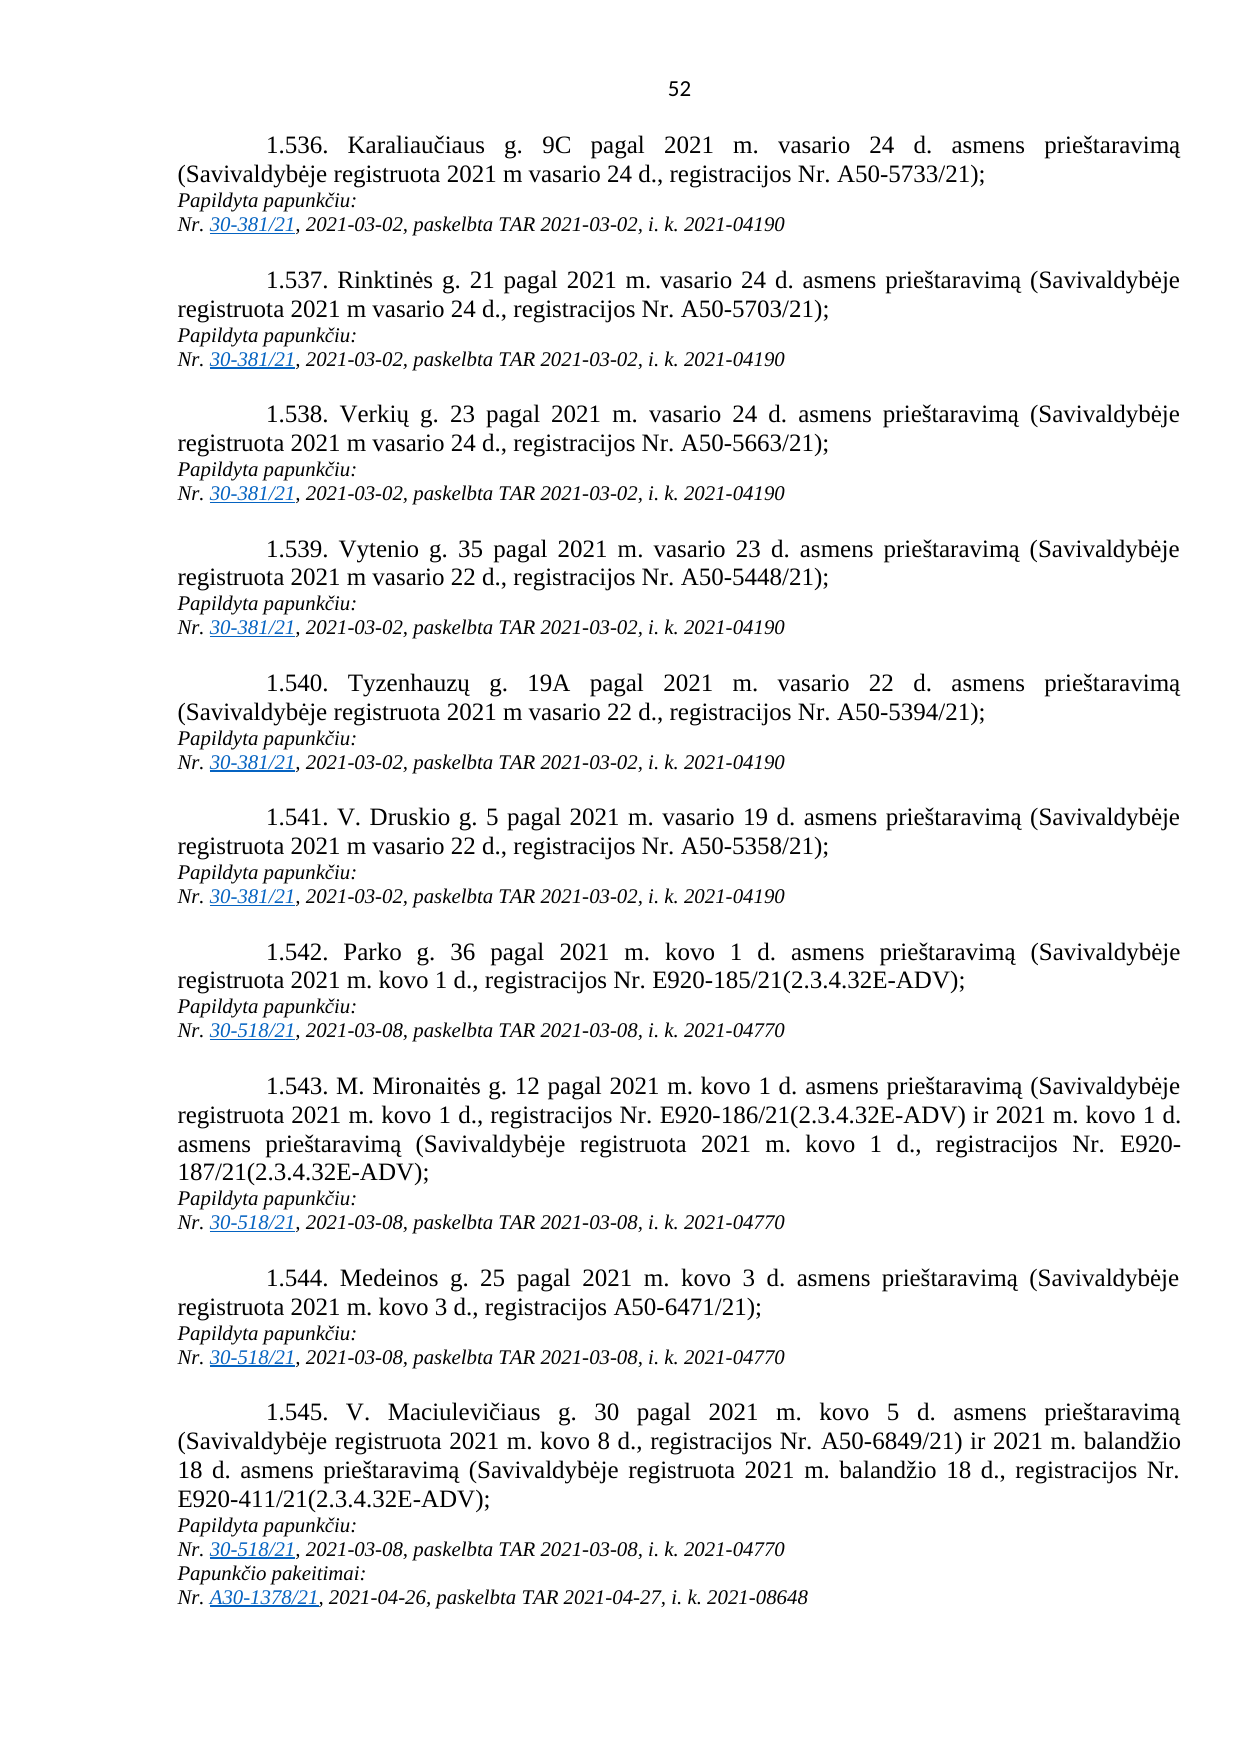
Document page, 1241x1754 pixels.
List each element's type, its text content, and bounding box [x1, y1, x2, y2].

text Papildyta papunkčiu: [177, 322, 1181, 347]
text Nr. 30-381/21, 2021-03-02, paskelbta TAR 2021-03-02, i. k. 2021-04190 [177, 750, 1181, 774]
text 1.545. V. Maciulevičiaus g. 30 pagal 2021 m. kovo 5 d. asmens prieštaravimą (Savivaldybėje registruota 2021 m. kovo 8 d., registracijos Nr. A50-6849/21) ir 2021 m. balandžio 18 d. asmens prieštaravimą (Savivaldybėje registruota 2021 m. balandžio 18 d., registracijos Nr. E920-411/21(2.3.4.32E-ADV); [177, 1397, 1181, 1512]
text Nr. 30-518/21, 2021-03-08, paskelbta TAR 2021-03-08, i. k. 2021-04770 [177, 1018, 1181, 1042]
text 1.544. Medeinos g. 25 pagal 2021 m. kovo 3 d. asmens prieštaravimą (Savivaldybėje registruota 2021 m. kovo 3 d., registracijos A50-6471/21); [177, 1263, 1181, 1321]
text 1.538. Verkių g. 23 pagal 2021 m. vasario 24 d. asmens prieštaravimą (Savivaldybėje registruota 2021 m vasario 24 d., registracijos Nr. A50-5663/21); [177, 399, 1181, 457]
text Nr. 30-381/21, 2021-03-02, paskelbta TAR 2021-03-02, i. k. 2021-04190 [177, 212, 1181, 236]
text Papildyta papunkčiu: [177, 860, 1181, 884]
text Nr. A30-1378/21, 2021-04-26, paskelbta TAR 2021-04-27, i. k. 2021-08648 [177, 1585, 1181, 1609]
text Nr. 30-381/21, 2021-03-02, paskelbta TAR 2021-03-02, i. k. 2021-04190 [177, 347, 1181, 371]
text Nr. 30-518/21, 2021-03-08, paskelbta TAR 2021-03-08, i. k. 2021-04770 [177, 1345, 1181, 1369]
text Papildyta papunkčiu: [177, 1321, 1181, 1345]
text Papunkčio pakeitimai: [177, 1561, 1181, 1585]
text 1.542. Parko g. 36 pagal 2021 m. kovo 1 d. asmens prieštaravimą (Savivaldybėje registruota 2021 m. kovo 1 d., registracijos Nr. E920-185/21(2.3.4.32E-ADV); [177, 937, 1181, 994]
text Papildyta papunkčiu: [177, 457, 1181, 481]
text Nr. 30-518/21, 2021-03-08, paskelbta TAR 2021-03-08, i. k. 2021-04770 [177, 1210, 1181, 1234]
text Papildyta papunkčiu: [177, 188, 1181, 212]
text 1.541. V. Druskio g. 5 pagal 2021 m. vasario 19 d. asmens prieštaravimą (Savivaldybėje registruota 2021 m vasario 22 d., registracijos Nr. A50-5358/21); [177, 802, 1181, 860]
text 1.540. Tyzenhauzų g. 19A pagal 2021 m. vasario 22 d. asmens prieštaravimą (Savivaldybėje registruota 2021 m vasario 22 d., registracijos Nr. A50-5394/21); [177, 668, 1181, 726]
text 1.536. Karaliaučiaus g. 9C pagal 2021 m. vasario 24 d. asmens prieštaravimą (Savivaldybėje registruota 2021 m vasario 24 d., registracijos Nr. A50-5733/21); [177, 131, 1181, 188]
text Nr. 30-381/21, 2021-03-02, paskelbta TAR 2021-03-02, i. k. 2021-04190 [177, 615, 1181, 639]
text Nr. 30-381/21, 2021-03-02, paskelbta TAR 2021-03-02, i. k. 2021-04190 [177, 884, 1181, 908]
text Papildyta papunkčiu: [177, 591, 1181, 615]
text 1.543. M. Mironaitės g. 12 pagal 2021 m. kovo 1 d. asmens prieštaravimą (Savivaldybėje registruota 2021 m. kovo 1 d., registracijos Nr. E920-186/21(2.3.4.32E-ADV) ir 2021 m. kovo 1 d. asmens prieštaravimą (Savivaldybėje registruota 2021 m. kovo 1 d., registracijos Nr. E920-187/21(2.3.4.32E-ADV); [177, 1071, 1181, 1186]
text Nr. 30-518/21, 2021-03-08, paskelbta TAR 2021-03-08, i. k. 2021-04770 [177, 1537, 1181, 1561]
text Papildyta papunkčiu: [177, 1186, 1181, 1210]
text Papildyta papunkčiu: [177, 994, 1181, 1018]
text Nr. 30-381/21, 2021-03-02, paskelbta TAR 2021-03-02, i. k. 2021-04190 [177, 481, 1181, 505]
text 1.539. Vytenio g. 35 pagal 2021 m. vasario 23 d. asmens prieštaravimą (Savivaldybėje registruota 2021 m vasario 22 d., registracijos Nr. A50-5448/21); [177, 534, 1181, 591]
text Papildyta papunkčiu: [177, 726, 1181, 750]
text Papildyta papunkčiu: [177, 1512, 1181, 1537]
text 1.537. Rinktinės g. 21 pagal 2021 m. vasario 24 d. asmens prieštaravimą (Savivaldybėje registruota 2021 m vasario 24 d., registracijos Nr. A50-5703/21); [177, 265, 1181, 322]
